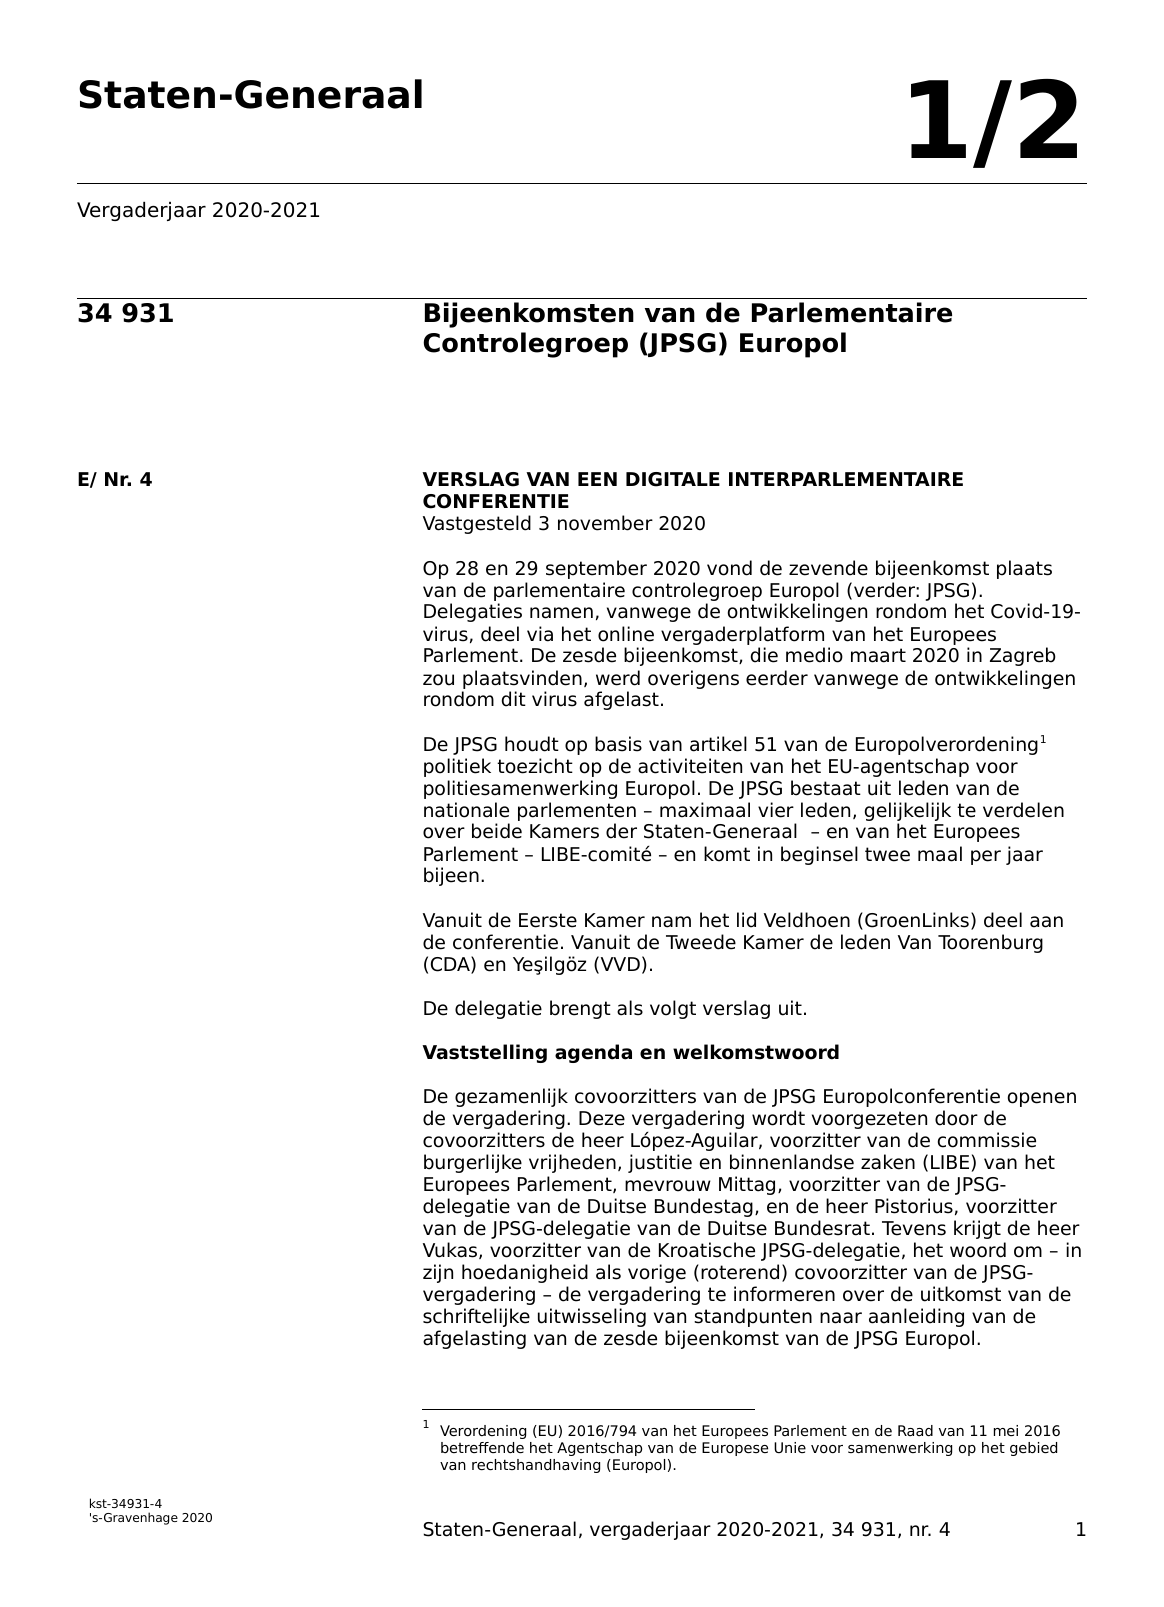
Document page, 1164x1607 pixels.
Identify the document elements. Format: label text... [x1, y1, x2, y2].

text Op 28 en 29 september 2020 vond de zevende bijeenkomst plaats van de parlementaire controlegroep Europol (verder: JPSG). Delegaties namen, vanwege de ontwikkelingen rondom het Covid-19-virus, deel via het online vergaderplatform van het Europees Parlement. De zesde bijeenkomst, die medio maart 2020 in Zagreb zou plaatsvinden, werd overigens eerder vanwege de ontwikkelingen rondom dit virus afgelast. [422, 557, 1087, 711]
text 's-Gravenhage 2020 [88, 1511, 323, 1525]
text Vanuit de Eerste Kamer nam het lid Veldhoen (GroenLinks) deel aan de conferentie. Vanuit de Tweede Kamer de leden Van Toorenburg (CDA) en Yeşilgöz (VVD). [422, 909, 1087, 976]
text kst-34931-4 [88, 1497, 323, 1511]
text De JPSG houdt op basis van artikel 51 van de Europolverordening politiek toezicht op de activiteiten van het EU-agentschap voor politiesamenwerking Europol. De JPSG bestaat uit leden van de nationale parlementen – maximaal vier leden, gelijkelijk te verdelen over beide Kamers der Staten-Generaal – en van het Europees Parlement – LIBE-comité – en komt in beginsel twee maal per jaar bijeen. [422, 733, 1087, 887]
table_header 1/2 [886, 59, 1087, 183]
text De delegatie brengt als volgt verslag uit. [422, 998, 1087, 1020]
text Vastgesteld 3 november 2020 [422, 513, 1087, 535]
subtitle Vaststelling agenda en welkomstwoord [422, 1042, 1087, 1064]
text Verordening (EU) 2016/794 van het Europees Parlement en de Raad van 11 mei 2016 betreffende het Agentschap van de Europese Unie voor samenwerking op het gebied van rechtshandhaving (Europol). [422, 1418, 1087, 1474]
table_header Staten-Generaal [77, 59, 886, 183]
subtitle 34 931 Bijeenkomsten van de Parlementaire Controlegroep (JPSG) Europol [77, 299, 1087, 358]
subtitle E/ Nr. 4 VERSLAG VAN EEN DIGITALE INTERPARLEMENTAIRE CONFERENTIE [77, 469, 1087, 513]
table_cell Vergaderjaar 2020-2021 [77, 184, 1087, 298]
text De gezamenlijk covoorzitters van de JPSG Europolconferentie openen de vergadering. Deze vergadering wordt voorgezeten door de covoorzitters de heer López-Aguilar, voorzitter van de commissie burgerlijke vrijheden, justitie en binnenlandse zaken (LIBE) van het Europees Parlement, mevrouw Mittag, voorzitter van de JPSG-delegatie van de Duitse Bundestag, en de heer Pistorius, voorzitter van de JPSG-delegatie van de Duitse Bundesrat. Tevens krijgt de heer Vukas, voorzitter van de Kroatische JPSG-delegatie, het woord om – in zijn hoedanigheid als vorige (roterend) covoorzitter van de JPSG-vergadering – de vergadering te informeren over de uitkomst van de schriftelijke uitwisseling van standpunten naar aanleiding van de afgelasting van de zesde bijeenkomst van de JPSG Europol. [422, 1086, 1087, 1350]
